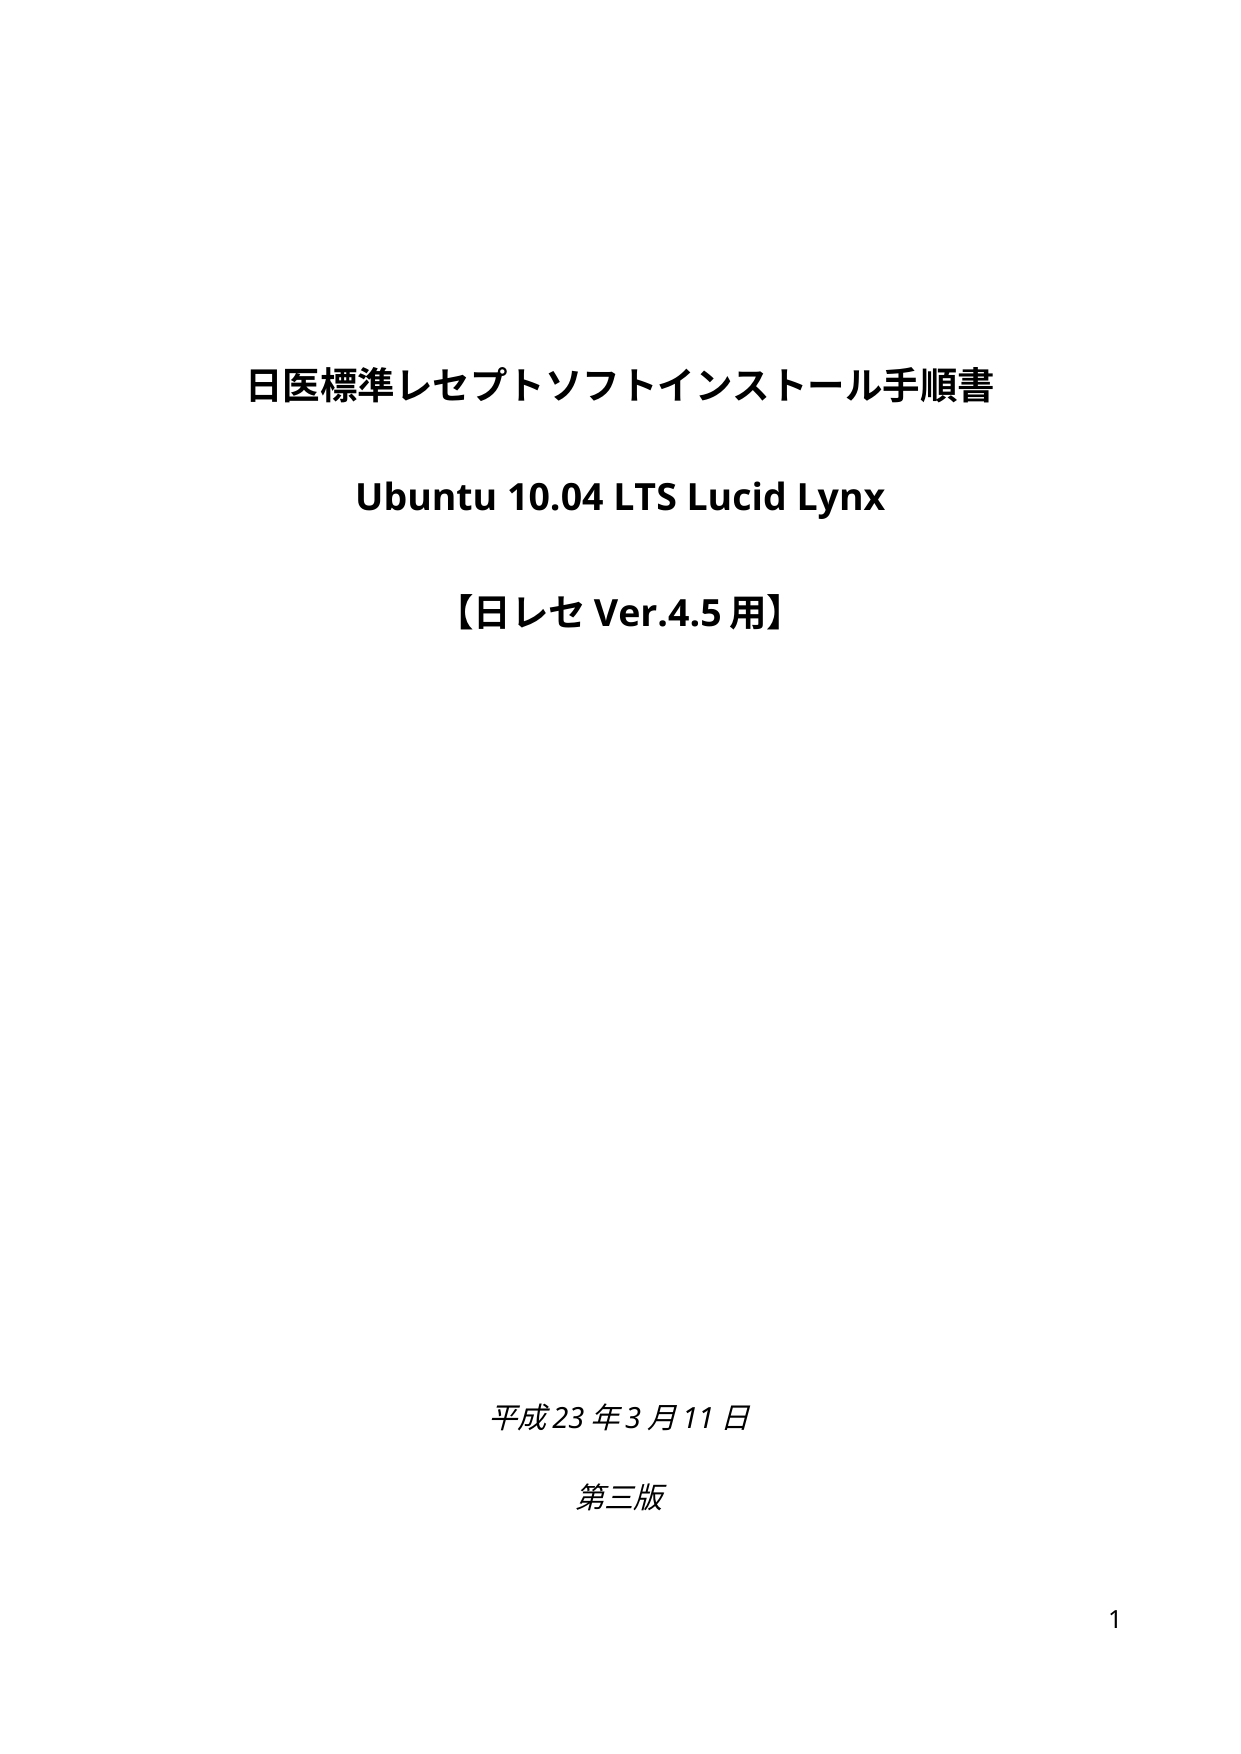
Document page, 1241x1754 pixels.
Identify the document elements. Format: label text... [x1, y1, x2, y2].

title Ubuntu 10.04 LTS Lucid Lynx [118, 471, 1122, 522]
subtitle 第三版 [471, 1474, 770, 1517]
title 日医標準レセプトソフトインストール手順書 [118, 356, 1122, 410]
subtitle 平成23年3月11日 [471, 1394, 770, 1437]
title 【日レセVer.4.5用】 [118, 583, 1122, 637]
